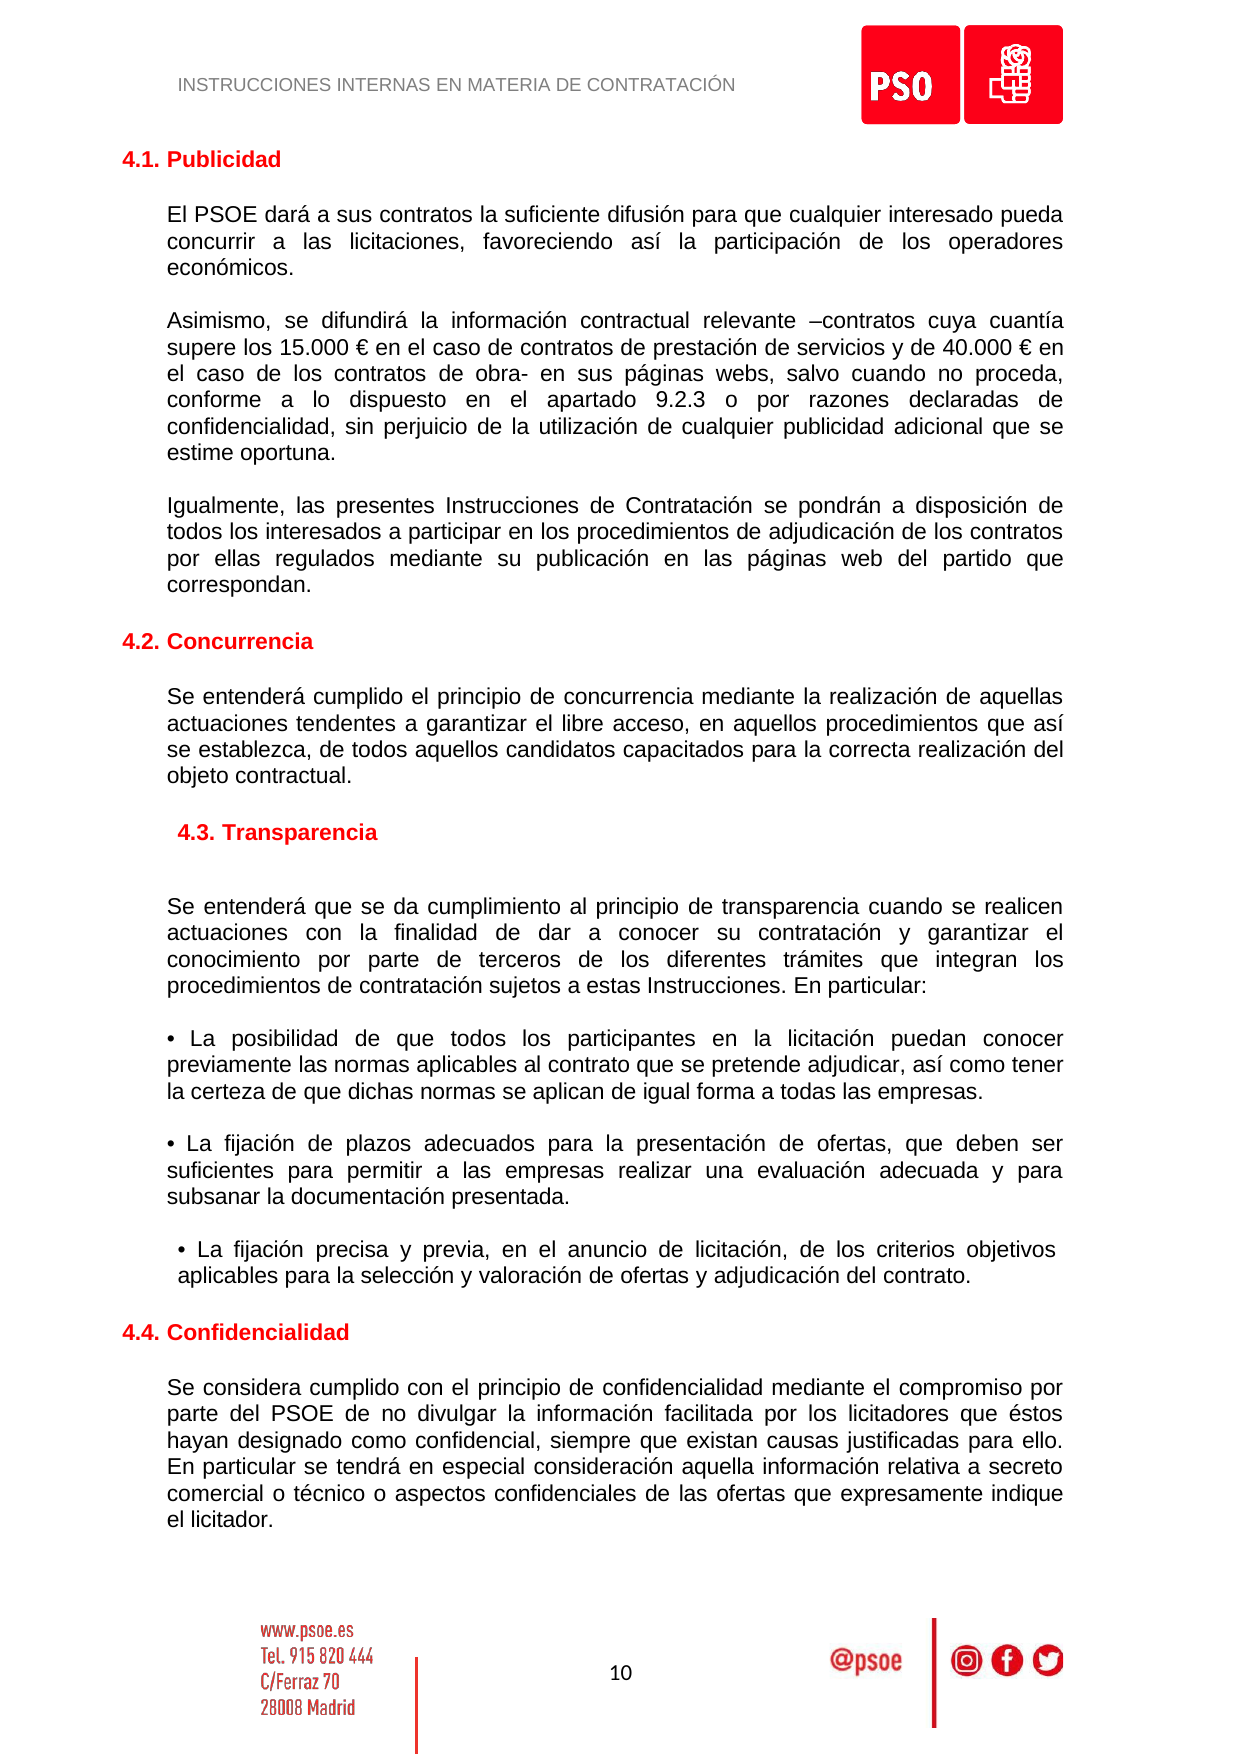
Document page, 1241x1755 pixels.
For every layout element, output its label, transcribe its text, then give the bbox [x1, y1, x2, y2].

list Confidencialidad [122, 1319, 1076, 1345]
list La posibilidad de que todos los participantes en la licitación puedan conocer previamente las normas aplicables al contrato que se pretende adjudicar, así como tener la certeza de que dichas normas se aplican de igual forma a todas las empresas. [167, 1025, 1064, 1104]
list La fijación precisa y previa, en el anuncio de licitación, de los criterios objetivos [177, 1236, 1076, 1262]
text Se entenderá que se da cumplimiento al principio de transparencia cuando se realicen actuaciones con la finalidad de dar a conocer su contratación y garantizar el conocimiento por parte de terceros de los diferentes trámites que integran los procedimientos de contratación sujetos a estas Instrucciones. En particular: [167, 893, 1064, 999]
list La fijación de plazos adecuados para la presentación de ofertas, que deben ser suficientes para permitir a las empresas realizar una evaluación adecuada y para subsanar la documentación presentada. [167, 1130, 1064, 1209]
list Concurrencia [122, 628, 1076, 654]
text Se entenderá cumplido el principio de concurrencia mediante la realización de aquellas actuaciones tendentes a garantizar el libre acceso, en aquellos procedimientos que así se establezca, de todos aquellos candidatos capacitados para la correcta realización del objeto contractual. [167, 683, 1064, 789]
list Publicidad [122, 146, 1076, 173]
text Asimismo, se difundirá la información contractual relevante –contratos cuya cuantía supere los 15.000 € en el caso de contratos de prestación de servicios y de 40.000 € en el caso de los contratos de obra- en sus páginas webs, salvo cuando no proceda, conforme a lo dispuesto en el apartado 9.2.3 o por razones declaradas de confidencialidad, sin perjuicio de la utilización de cualquier publicidad adicional que se estime oportuna. [167, 307, 1064, 466]
text Se considera cumplido con el principio de confidencialidad mediante el compromiso por parte del PSOE de no divulgar la información facilitada por los licitadores que éstos hayan designado como confidencial, siempre que existan causas justificadas para ello. En particular se tendrá en especial consideración aquella información relativa a secreto comercial o técnico o aspectos confidenciales de las ofertas que expresamente indique el licitador. [167, 1374, 1064, 1533]
text aplicables para la selección y valoración de ofertas y adjudicación del contrato. [177, 1262, 1076, 1289]
text El PSOE dará a sus contratos la suficiente difusión para que cualquier interesado pueda concurrir a las licitaciones, favoreciendo así la participación de los operadores económicos. [167, 201, 1064, 281]
list Transparencia [177, 819, 1076, 846]
text Igualmente, las presentes Instrucciones de Contratación se pondrán a disposición de todos los interesados a participar en los procedimientos de adjudicación de los contratos por ellas regulados mediante su publicación en las páginas web del partido que correspondan. [167, 492, 1064, 598]
